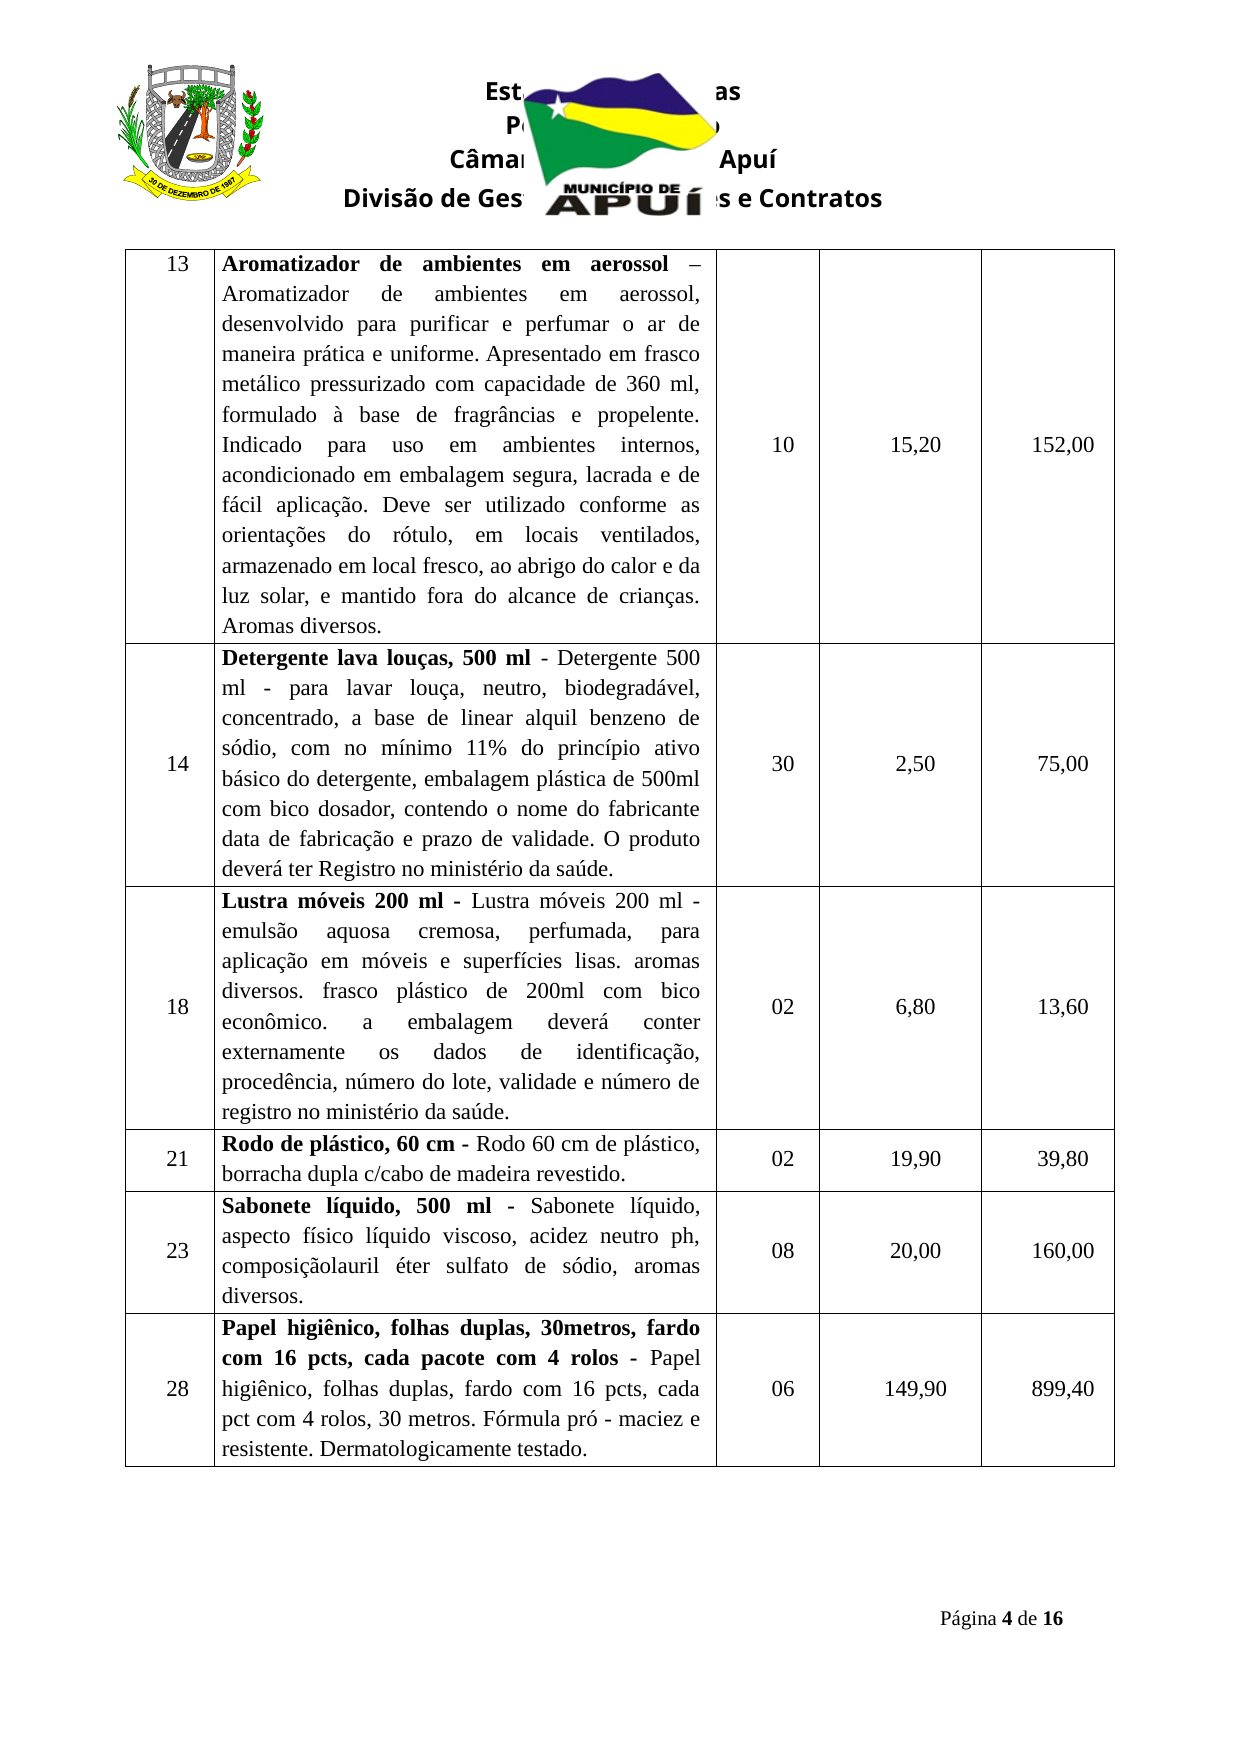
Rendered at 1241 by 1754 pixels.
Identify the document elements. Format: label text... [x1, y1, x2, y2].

table_cell 08 [717, 1192, 819, 1313]
table_cell 20,00 [820, 1192, 981, 1313]
table_cell 02 [717, 1130, 819, 1191]
table_cell 899,40 [982, 1314, 1114, 1466]
table_cell 160,00 [982, 1192, 1114, 1313]
table_cell Detergente lava louças, 500 ml - Detergente 500 ml - para lavar louça, neutro, biodegradável, concentrado, a base de linear alquil benzeno de sódio, com no mínimo 11% do princípio ativo básico do detergente, embalagem plástica de 500ml com bico dosador, contendo o nome do fabricante data de fabricação e prazo de validade. O produto deverá ter Registro no ministério da saúde. [215, 644, 716, 886]
table_cell 30 [717, 644, 819, 886]
table_cell 13,60 [982, 887, 1114, 1129]
table_cell 18 [126, 887, 214, 1129]
table_cell 19,90 [820, 1130, 981, 1191]
table_cell 02 [717, 887, 819, 1129]
table_cell 06 [717, 1314, 819, 1466]
table_cell 39,80 [982, 1130, 1114, 1191]
table_cell 6,80 [820, 887, 981, 1129]
table_cell 21 [126, 1130, 214, 1191]
table_cell 149,90 [820, 1314, 981, 1466]
table_cell 14 [126, 644, 214, 886]
table_cell 15,20 [820, 250, 981, 643]
table_cell 23 [126, 1192, 214, 1313]
table_cell 152,00 [982, 250, 1114, 643]
table_cell 2,50 [820, 644, 981, 886]
table_cell Papel higiênico, folhas duplas, 30metros, fardo com 16 pcts, cada pacote com 4 rolos - Papel higiênico, folhas duplas, fardo com 16 pcts, cada pct com 4 rolos, 30 metros. Fórmula pró - maciez e resistente. Dermatologicamente testado. [215, 1314, 716, 1466]
table_cell Aromatizador de ambientes em aerossol – Aromatizador de ambientes em aerossol, desenvolvido para purificar e perfumar o ar de maneira prática e uniforme. Apresentado em frasco metálico pressurizado com capacidade de 360 ml, formulado à base de fragrâncias e propelente. Indicado para uso em ambientes internos, acondicionado em embalagem segura, lacrada e de fácil aplicação. Deve ser utilizado conforme as orientações do rótulo, em locais ventilados, armazenado em local fresco, ao abrigo do calor e da luz solar, e mantido fora do alcance de crianças. Aromas diversos. [215, 250, 716, 643]
table_cell Rodo de plástico, 60 cm - Rodo 60 cm de plástico, borracha dupla c/cabo de madeira revestido. [215, 1130, 716, 1191]
table_cell 13 [126, 250, 214, 643]
table_cell 75,00 [982, 644, 1114, 886]
table_cell Sabonete líquido, 500 ml - Sabonete líquido, aspecto físico líquido viscoso, acidez neutro ph, composiçãolauril éter sulfato de sódio, aromas diversos. [215, 1192, 716, 1313]
table_cell 10 [717, 250, 819, 643]
table_cell 28 [126, 1314, 214, 1466]
table_cell Lustra móveis 200 ml - Lustra móveis 200 ml - emulsão aquosa cremosa, perfumada, para aplicação em móveis e superfícies lisas. aromas diversos. frasco plástico de 200ml com bico econômico. a embalagem deverá conter externamente os dados de identificação, procedência, número do lote, validade e número de registro no ministério da saúde. [215, 887, 716, 1129]
